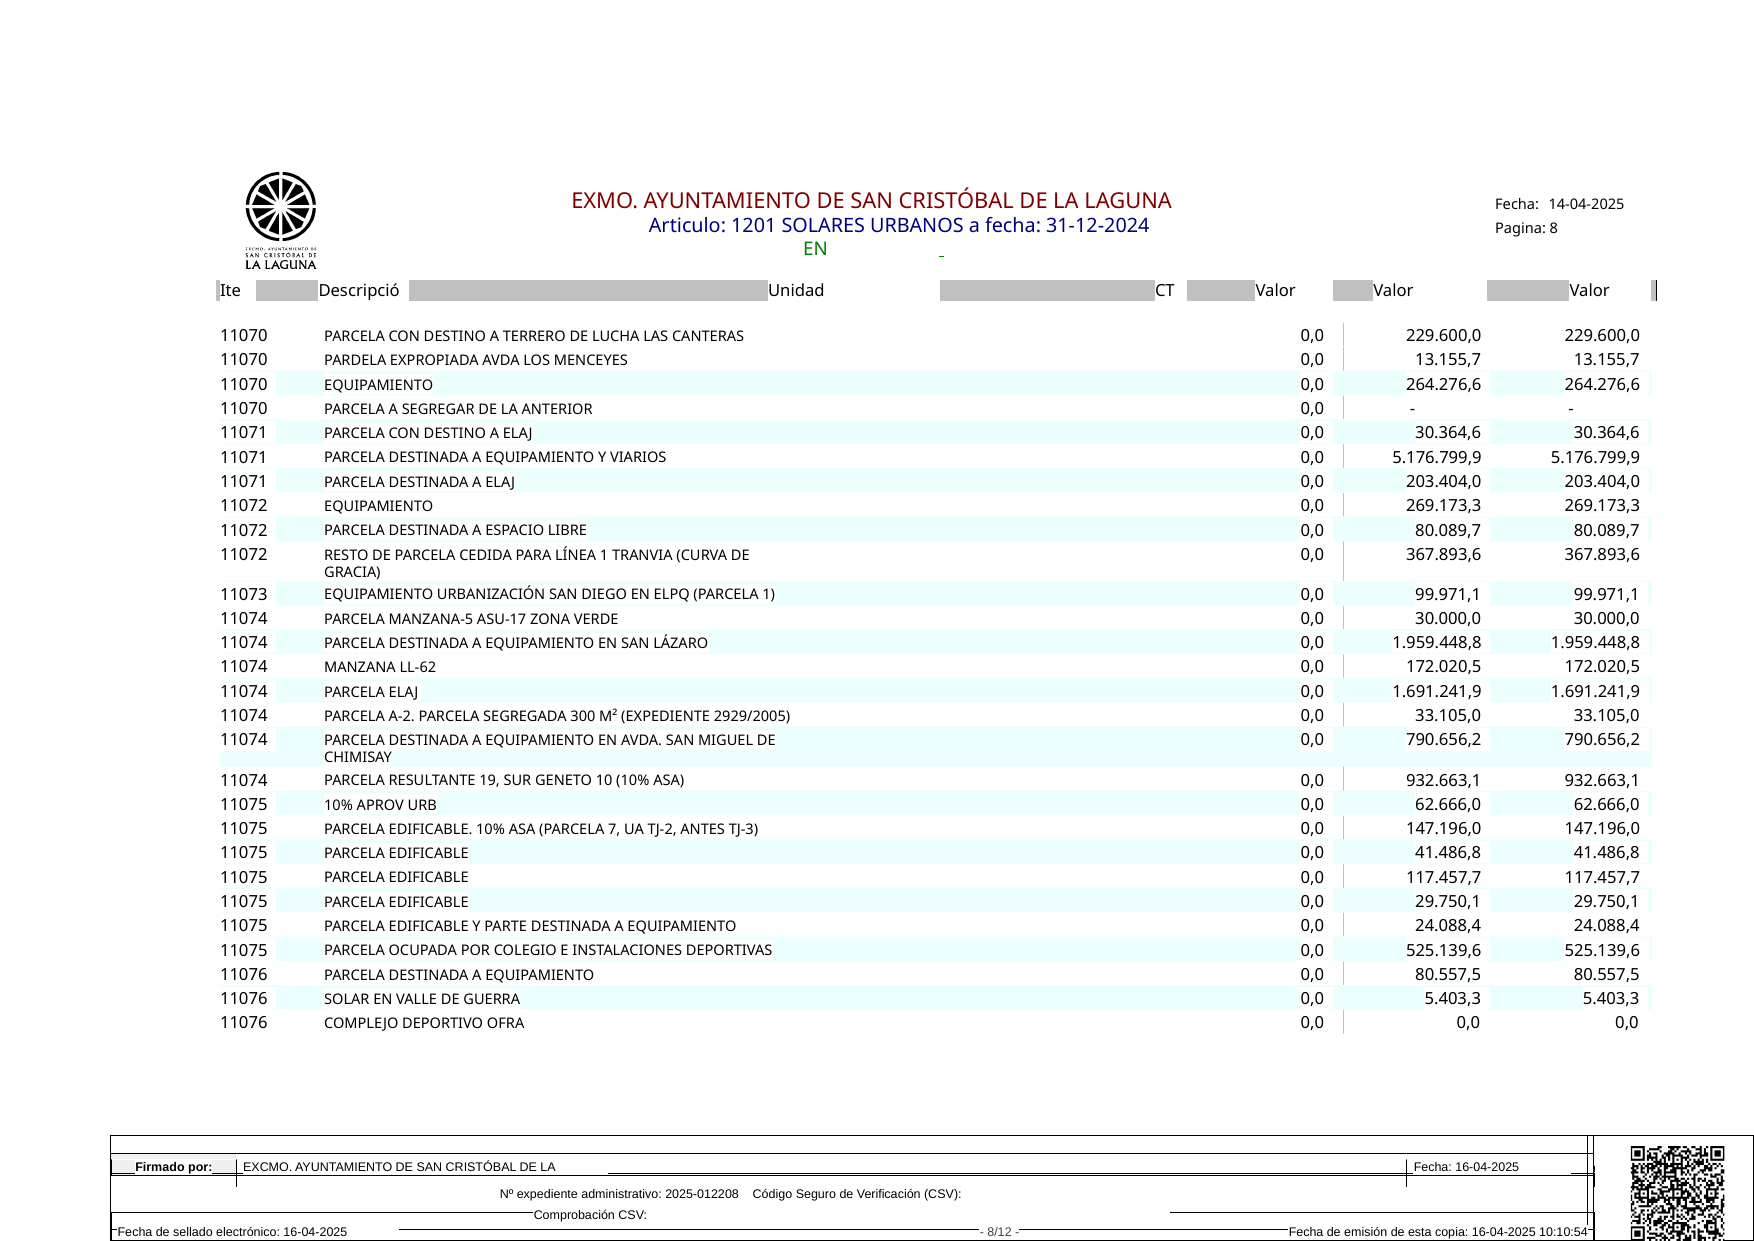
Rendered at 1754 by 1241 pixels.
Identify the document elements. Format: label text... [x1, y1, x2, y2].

text 0,00 [1300, 704, 1333, 726]
text 99.971,16 [1573, 582, 1648, 605]
text 0,00 [1300, 768, 1333, 791]
text 117.457,72 [1564, 865, 1649, 888]
text 110745 [220, 679, 276, 702]
text 30.364,60 [1573, 421, 1648, 443]
text SOLAR EN VALLE DE GUERRA [324, 989, 520, 1009]
text EQUIPAMIENTO URBANIZACIÓN SAN DIEGO EN ELPQ (PARCELA 1) [324, 584, 776, 604]
text 229.600,00 [1406, 324, 1490, 346]
text 110765 [220, 987, 276, 1009]
text PARCELA A-2. PARCELA SEGREGADA 300 M² (EXPEDIENTE 2929/2005) [324, 706, 791, 726]
text Valor Real [1255, 278, 1333, 301]
text 932.663,16 [1406, 768, 1490, 791]
text PARCELA DESTINADA A EQUIPAMIENTO EN SAN LÁZARO [324, 633, 709, 653]
text 203.404,00 [1564, 469, 1649, 492]
text 110737 [220, 582, 276, 605]
text 0,00 [1300, 469, 1333, 492]
text 110747 [220, 704, 276, 726]
text 0,00 [1300, 1011, 1333, 1033]
text 30.000,00 [1573, 606, 1648, 629]
text 99.971,16 [1415, 582, 1490, 605]
text 117.457,72 [1406, 865, 1490, 888]
text 0,00 [1300, 817, 1333, 839]
text 110705 [220, 348, 276, 370]
text PARCELA EDIFICABLE. 10% ASA (PARCELA 7, UA TJ-2, ANTES TJ-3) [324, 819, 759, 838]
text COMPLEJO DEPORTIVO OFRA [324, 1013, 524, 1033]
text 0,00 [1300, 655, 1333, 678]
text 110756 [220, 865, 276, 888]
text PARCELA DESTINADA A EQUIPAMIENTO [324, 964, 594, 984]
text 147.196,00 [1406, 817, 1490, 839]
text Item [220, 278, 256, 301]
text 5.176.799,99 [1551, 445, 1649, 468]
text 264.276,60 [1406, 372, 1490, 395]
text -18.325,84 [1568, 397, 1648, 419]
text 110766 [220, 1011, 276, 1033]
text 110726 [220, 542, 276, 565]
text PARCELA DESTINADA A ESPACIO LIBRE [324, 520, 587, 540]
text 0,00 [1300, 728, 1333, 751]
text 1.959.448,89 [1551, 631, 1649, 653]
text 0,00 [1300, 445, 1333, 468]
text 29.750,10 [1415, 889, 1490, 912]
text 0,00 [1300, 679, 1333, 702]
text 0,00 [1300, 348, 1333, 370]
text 110708 [220, 397, 276, 419]
text 33.105,00 [1415, 704, 1490, 726]
text PARCELA OCUPADA POR COLEGIO E INSTALACIONES DEPORTIVAS [324, 940, 773, 960]
text CHIMISAY [324, 747, 392, 767]
text 110748 [220, 728, 276, 751]
text 0,00 [1300, 631, 1333, 653]
text 0,00 [1300, 841, 1333, 863]
text PARCELA ELAJ [324, 681, 422, 701]
text Firmado por: [135, 1159, 212, 1174]
text 110713 [220, 421, 276, 443]
text 229.600,00 [1564, 324, 1649, 346]
text 0,00 [1300, 889, 1333, 912]
text 1.959.448,89 [1392, 631, 1490, 653]
text 0,00 [1300, 987, 1333, 1009]
text 110706 [220, 372, 276, 395]
text 110759 [220, 938, 276, 961]
text 172.020,57 [1406, 655, 1490, 678]
text 41.486,88 [1415, 841, 1490, 863]
text 367.893,60 [1406, 542, 1490, 565]
text 110753 [220, 817, 276, 839]
text PARCELA DESTINADA A ELAJ [324, 471, 515, 491]
text GRACIA) [324, 562, 381, 582]
text PARCELA EDIFICABLE [324, 892, 469, 911]
text 0,00 [1300, 397, 1333, 419]
text 0,00 [1456, 1011, 1489, 1033]
text 264.276,60 [1564, 372, 1649, 395]
text 110764 [220, 962, 276, 985]
text 110752 [220, 792, 276, 815]
text 1.691.241,95 [1392, 679, 1490, 702]
text 525.139,63 [1406, 938, 1490, 961]
text RESTO DE PARCELA CEDIDA PARA LÍNEA 1 TRANVIA (CURVA DE [324, 544, 750, 564]
text Valor Neto [1569, 278, 1651, 301]
text PARCELA DESTINADA A EQUIPAMIENTO EN AVDA. SAN MIGUEL DE [324, 730, 776, 750]
text 10% APROV URB [324, 794, 437, 814]
text 41.486,88 [1573, 841, 1648, 863]
text Fecha: 16-04-2025 10:10:54 [1413, 1159, 1571, 1175]
text 0,00 [1300, 914, 1333, 936]
text 80.089,75 [1573, 518, 1648, 541]
text Unidad Administrativa [768, 278, 940, 301]
text Fecha de sellado electrónico: 16-04-2025 10:10:54 [117, 1225, 399, 1240]
text 5.403,39 [1583, 987, 1648, 1009]
text 110741 [220, 606, 276, 629]
text PARCELA MANZANA-5 ASU-17 ZONA VERDE [324, 608, 619, 628]
text EQUIPAMIENTO [324, 496, 437, 516]
text -18.325,84 [1409, 397, 1490, 419]
text PARCELA DESTINADA A EQUIPAMIENTO Y VIARIOS [324, 447, 667, 467]
text 33.105,00 [1573, 704, 1648, 726]
text Valor Contable [1373, 278, 1487, 301]
text 110755 [220, 841, 276, 863]
text 80.557,56 [1415, 962, 1490, 985]
text 1.691.241,95 [1551, 679, 1649, 702]
text Articulo: 1201 SOLARES URBANOS a fecha: 31-12-2024 [649, 212, 1158, 238]
text PARCELA EDIFICABLE [324, 867, 469, 887]
text 110720 [220, 494, 276, 516]
text Fecha de emisión de esta copia: 16-04-2025 10:10:54 [1288, 1225, 1588, 1239]
text 0,00 [1615, 1011, 1648, 1033]
text 62.666,04 [1573, 792, 1648, 815]
text 62.666,04 [1415, 792, 1490, 815]
text PARCELA CON DESTINO A TERRERO DE LUCHA LAS CANTERAS [324, 326, 745, 346]
text 24.088,48 [1573, 914, 1648, 936]
text 110743 [220, 655, 276, 678]
text 0,00 [1300, 792, 1333, 815]
text 30.364,60 [1415, 421, 1490, 443]
text 80.089,75 [1415, 518, 1490, 541]
text CTD [1155, 278, 1187, 301]
text 932.663,16 [1564, 768, 1649, 791]
text 30.000,00 [1415, 606, 1490, 629]
text 0,00 [1300, 582, 1333, 605]
text 0,00 [1300, 542, 1333, 565]
text - 8/12 - [979, 1225, 1019, 1239]
text PARCELA EDIFICABLE Y PARTE DESTINADA A EQUIPAMIENTO [324, 916, 741, 936]
text 525.139,63 [1564, 938, 1649, 961]
text 110704 [220, 324, 276, 346]
text 269.173,36 [1564, 494, 1649, 516]
text 80.557,56 [1573, 962, 1648, 985]
text 110719 [220, 469, 276, 492]
text Pagina: 8 [1495, 217, 1558, 237]
text 0,00 [1300, 324, 1333, 346]
text 5.403,39 [1424, 987, 1490, 1009]
text 24.088,48 [1415, 914, 1490, 936]
text 0,00 [1300, 962, 1333, 985]
text 0,00 [1300, 372, 1333, 395]
text 13.155,74 [1415, 348, 1490, 370]
text 269.173,36 [1406, 494, 1490, 516]
text PARCELA A SEGREGAR DE LA ANTERIOR [324, 398, 593, 418]
text Comprobación CSV: https://sede.aytolalaguna.es//publico/documento/4CBB635BCE991B373A854D5677B29B40 . [533, 1208, 1170, 1223]
text 110757 [220, 889, 276, 912]
text 110749 [220, 768, 276, 791]
text 0,00 [1300, 518, 1333, 541]
text EQUIPAMIENTO [324, 374, 433, 394]
text Fecha: [1495, 193, 1539, 213]
text 0,00 [1300, 938, 1333, 961]
text 790.656,25 [1564, 728, 1649, 751]
text 203.404,00 [1406, 469, 1490, 492]
text 0,00 [1300, 606, 1333, 629]
text PARCELA RESULTANTE 19, SUR GENETO 10 (10% ASA) [324, 770, 685, 790]
text 29.750,10 [1573, 889, 1648, 912]
text 790.656,25 [1406, 728, 1490, 751]
text EXMO. AYUNTAMIENTO DE SAN CRISTÓBAL DE LA LAGUNA [571, 186, 1175, 215]
text 14-04-2025 [1548, 193, 1625, 213]
text Descripción [318, 278, 409, 301]
text 0,00 [1300, 494, 1333, 516]
text 110742 [220, 631, 276, 653]
text 367.893,60 [1564, 542, 1649, 565]
text 0,00 [1300, 421, 1333, 443]
text PARCELA CON DESTINO A ELAJ [324, 423, 533, 443]
text Nº expediente administrativo: 2025-012208 Código Seguro de Verificación (CSV): 4CBB635BCE991B373A854D5677B29B40 [499, 1187, 1203, 1202]
text 110725 [220, 518, 276, 541]
text 13.155,74 [1573, 348, 1648, 370]
text 110717 [220, 445, 276, 468]
text 172.020,57 [1564, 655, 1649, 678]
text 110758 [220, 914, 276, 936]
text 147.196,00 [1564, 817, 1649, 839]
text 0,00 [1300, 865, 1333, 888]
text PARDELA EXPROPIADA AVDA LOS MENCEYES [324, 350, 628, 370]
text EXCMO. AYUNTAMIENTO DE SAN CRISTÓBAL DE LA LAGUNA [243, 1159, 608, 1175]
text PARCELA EDIFICABLE [324, 843, 469, 863]
text 5.176.799,99 [1392, 445, 1490, 468]
text MANZANA LL-62 [324, 657, 436, 677]
text EN INVENTARIO [803, 235, 939, 260]
